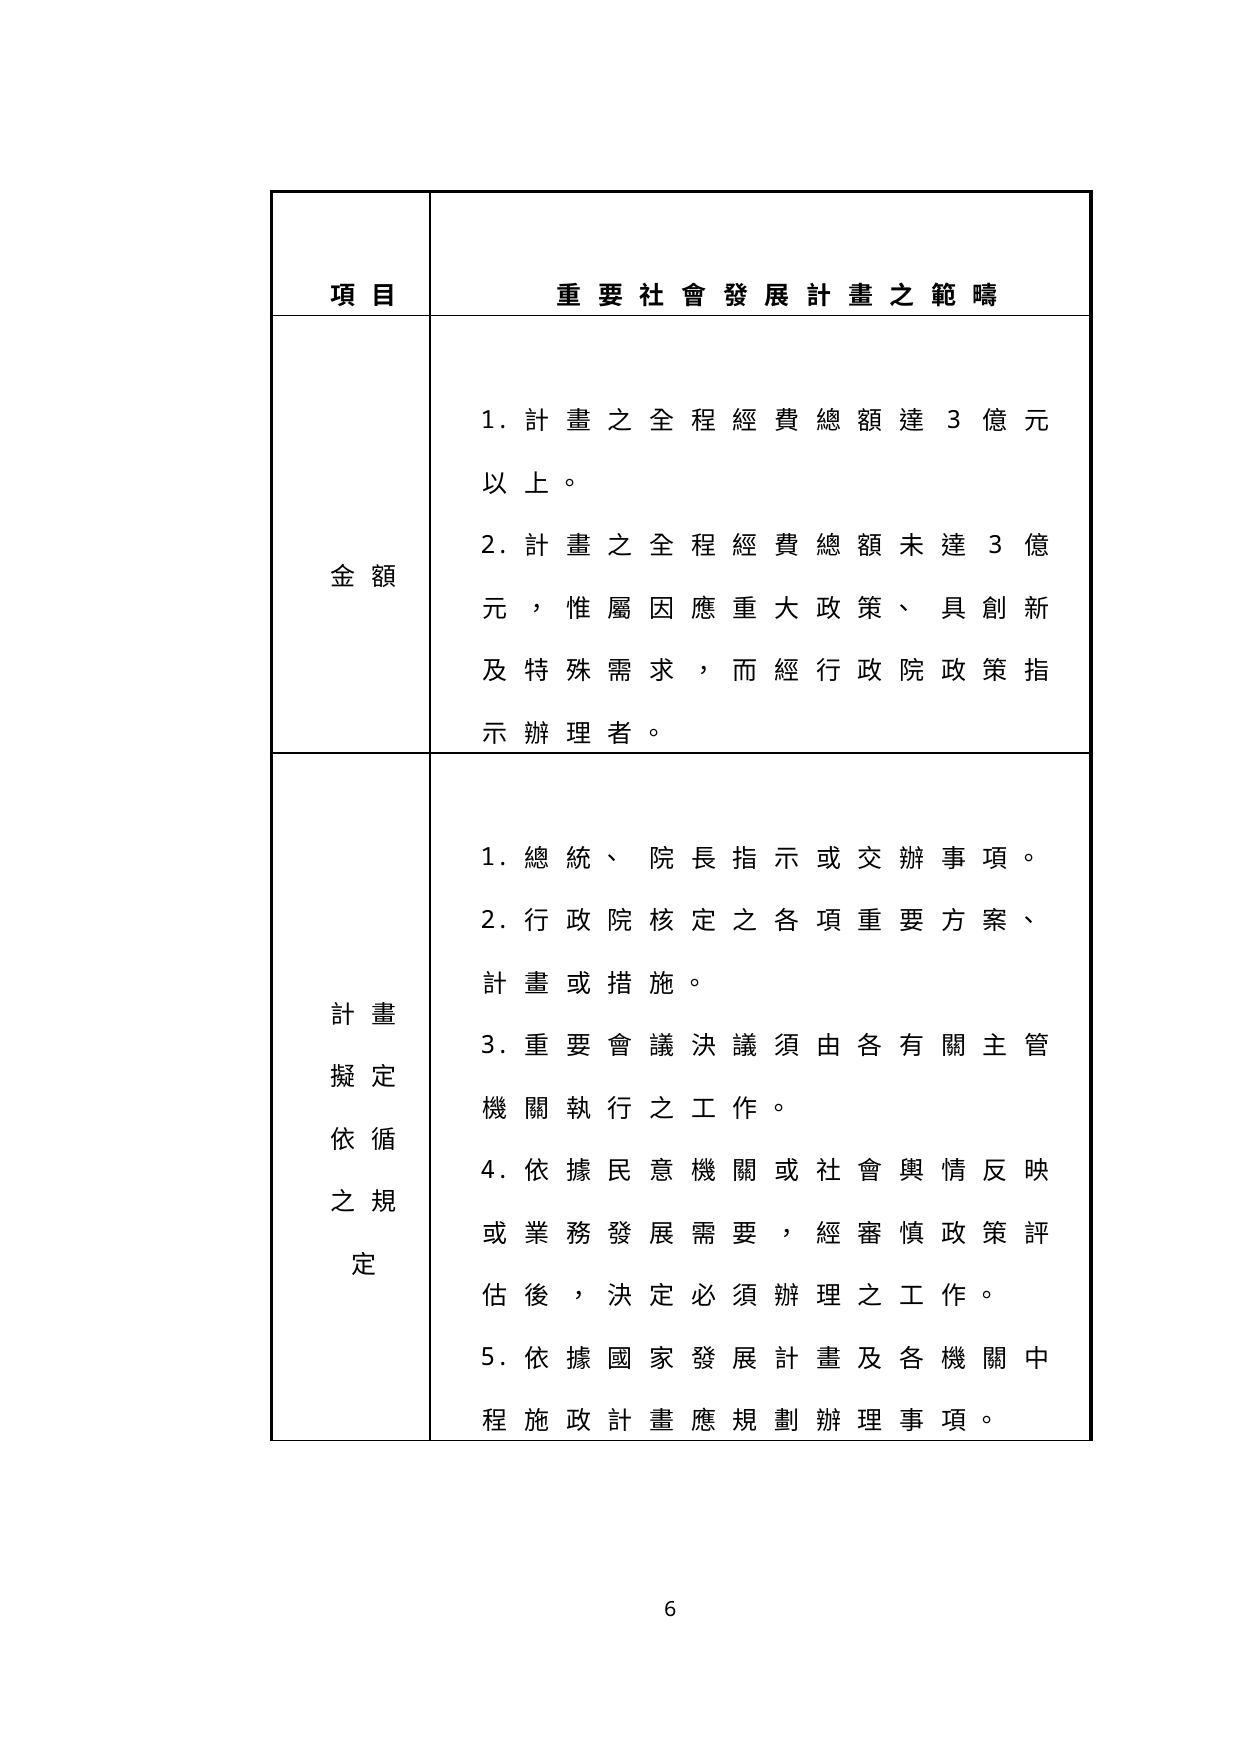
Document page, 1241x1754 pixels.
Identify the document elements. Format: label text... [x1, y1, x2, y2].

table_header 重要社會發展計畫之範疇 [431, 193, 1089, 314]
table_cell 金額 [273, 316, 429, 752]
table_cell 1.總統、院長指示或交辦事項。 2.行政院核定之各項重要方案、計畫或措施。 3.重要會議決議須由各有關主管機關執行之工作。 4.依據民意機關或社會輿情反映或業務發展需要，經審慎政策評估後，決定必須辦理之工作。 5.依據國家發展計畫及各機關中程施政計畫應規劃辦理事項。 [431, 754, 1089, 1439]
table_cell 1.計畫之全程經費總額達3億元以上。 2.計畫之全程經費總額未達3億元，惟屬因應重大政策、具創新及特殊需求，而經行政院政策指示辦理者。 [431, 316, 1089, 752]
table_header 項目 [273, 193, 429, 314]
table_cell 計畫擬定依循之規定 [273, 754, 429, 1439]
